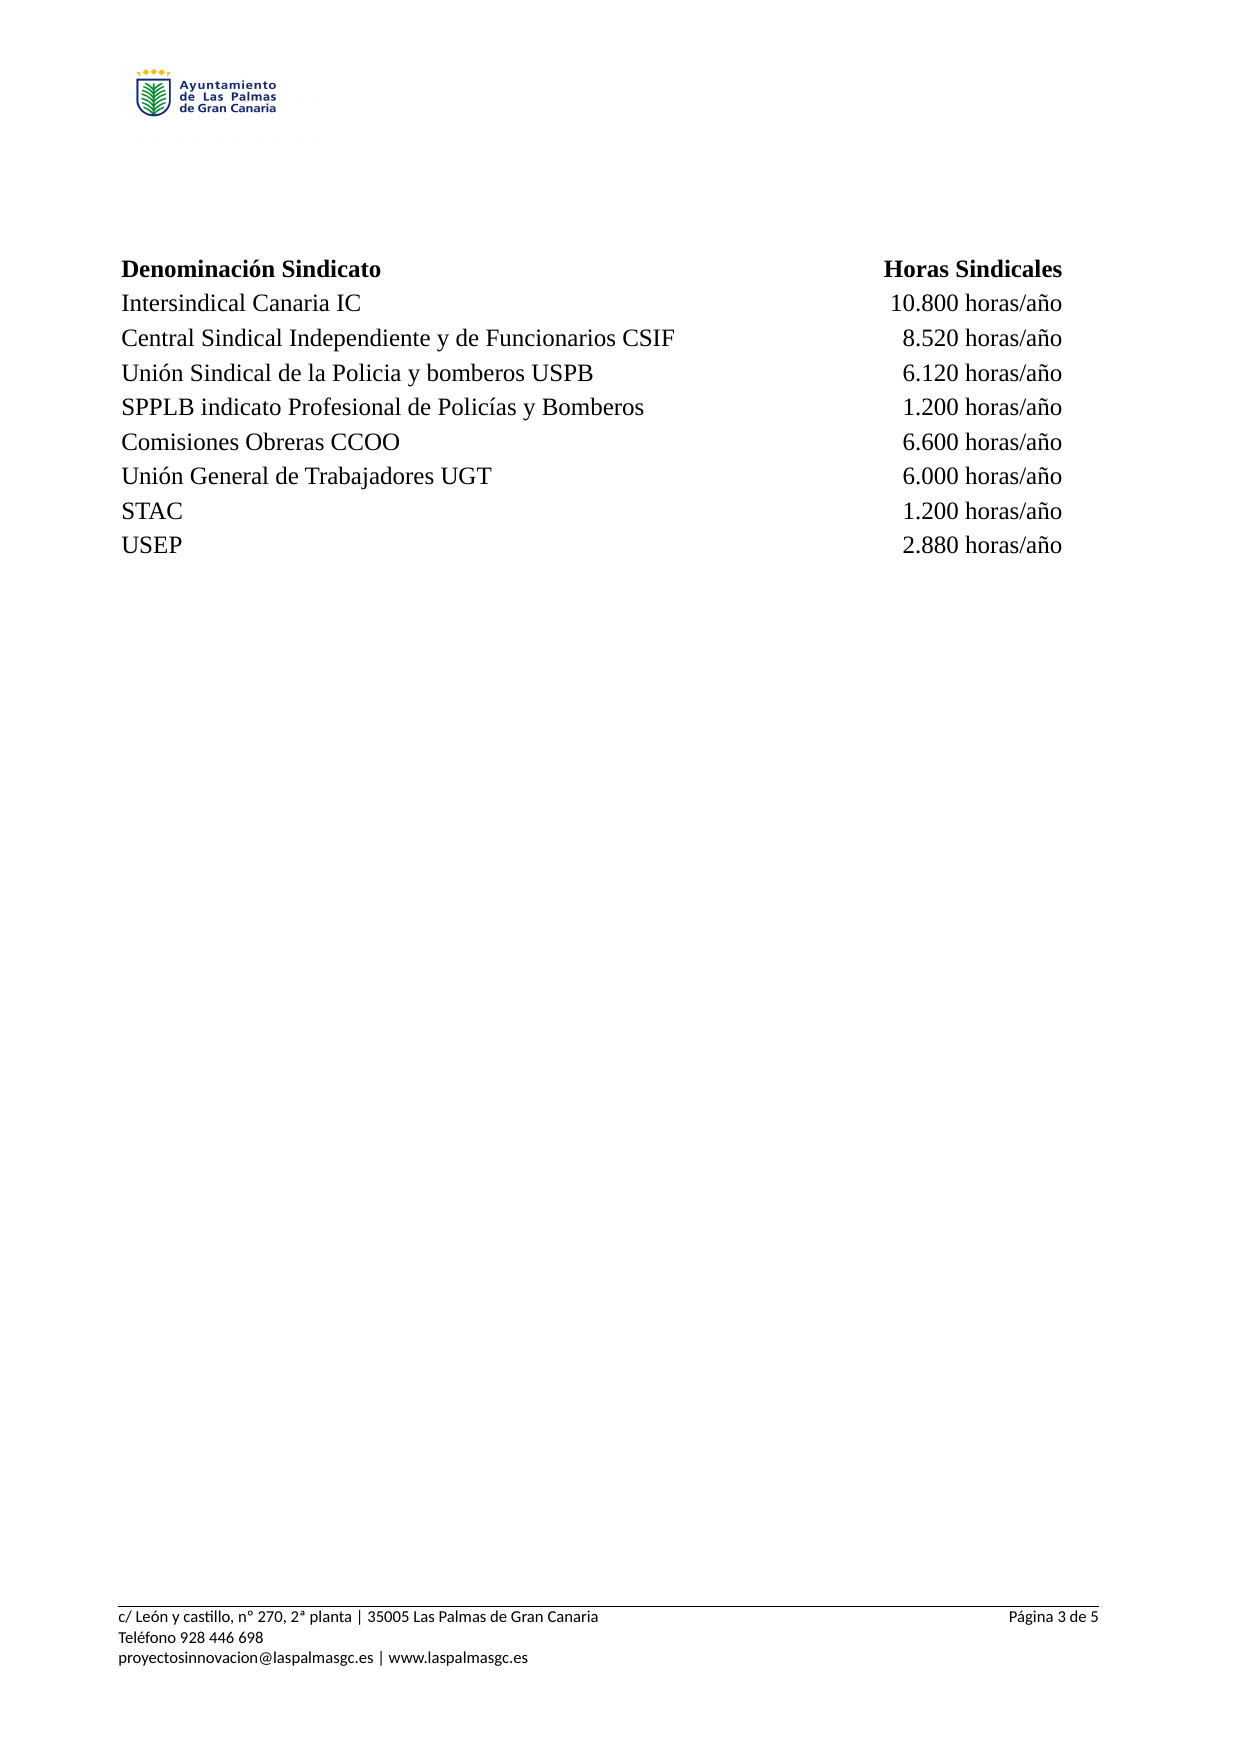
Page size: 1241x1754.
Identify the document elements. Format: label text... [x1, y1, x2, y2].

table_cell 6.000 horas/año [823, 459, 1065, 493]
picture [118, 65, 336, 144]
table_cell Unión Sindical de la Policia y bomberos USPB [118, 355, 823, 389]
table_cell 6.600 horas/año [823, 424, 1065, 458]
table_cell Unión General de Trabajadores UGT [118, 459, 823, 493]
table_cell Comisiones Obreras CCOO [118, 424, 823, 458]
table_cell USEP [118, 528, 823, 562]
table_cell Intersindical Canaria IC [118, 286, 823, 320]
table_cell STAC [118, 493, 823, 528]
table_cell [118, 562, 823, 597]
table_cell 2.880 horas/año [823, 528, 1065, 562]
table_cell 6.120 horas/año [823, 355, 1065, 389]
table_header Denominación Sindicato [118, 251, 823, 286]
table_cell Central Sindical Independiente y de Funcionarios CSIF [118, 320, 823, 355]
table_cell 1.200 horas/año [823, 389, 1065, 424]
table_cell [823, 562, 1065, 597]
table_cell 8.520 horas/año [823, 320, 1065, 355]
table_cell 1.200 horas/año [823, 493, 1065, 528]
table_cell SPPLB indicato Profesional de Policías y Bomberos [118, 389, 823, 424]
table_header Horas Sindicales [823, 251, 1065, 286]
table_cell 10.800 horas/año [823, 286, 1065, 320]
